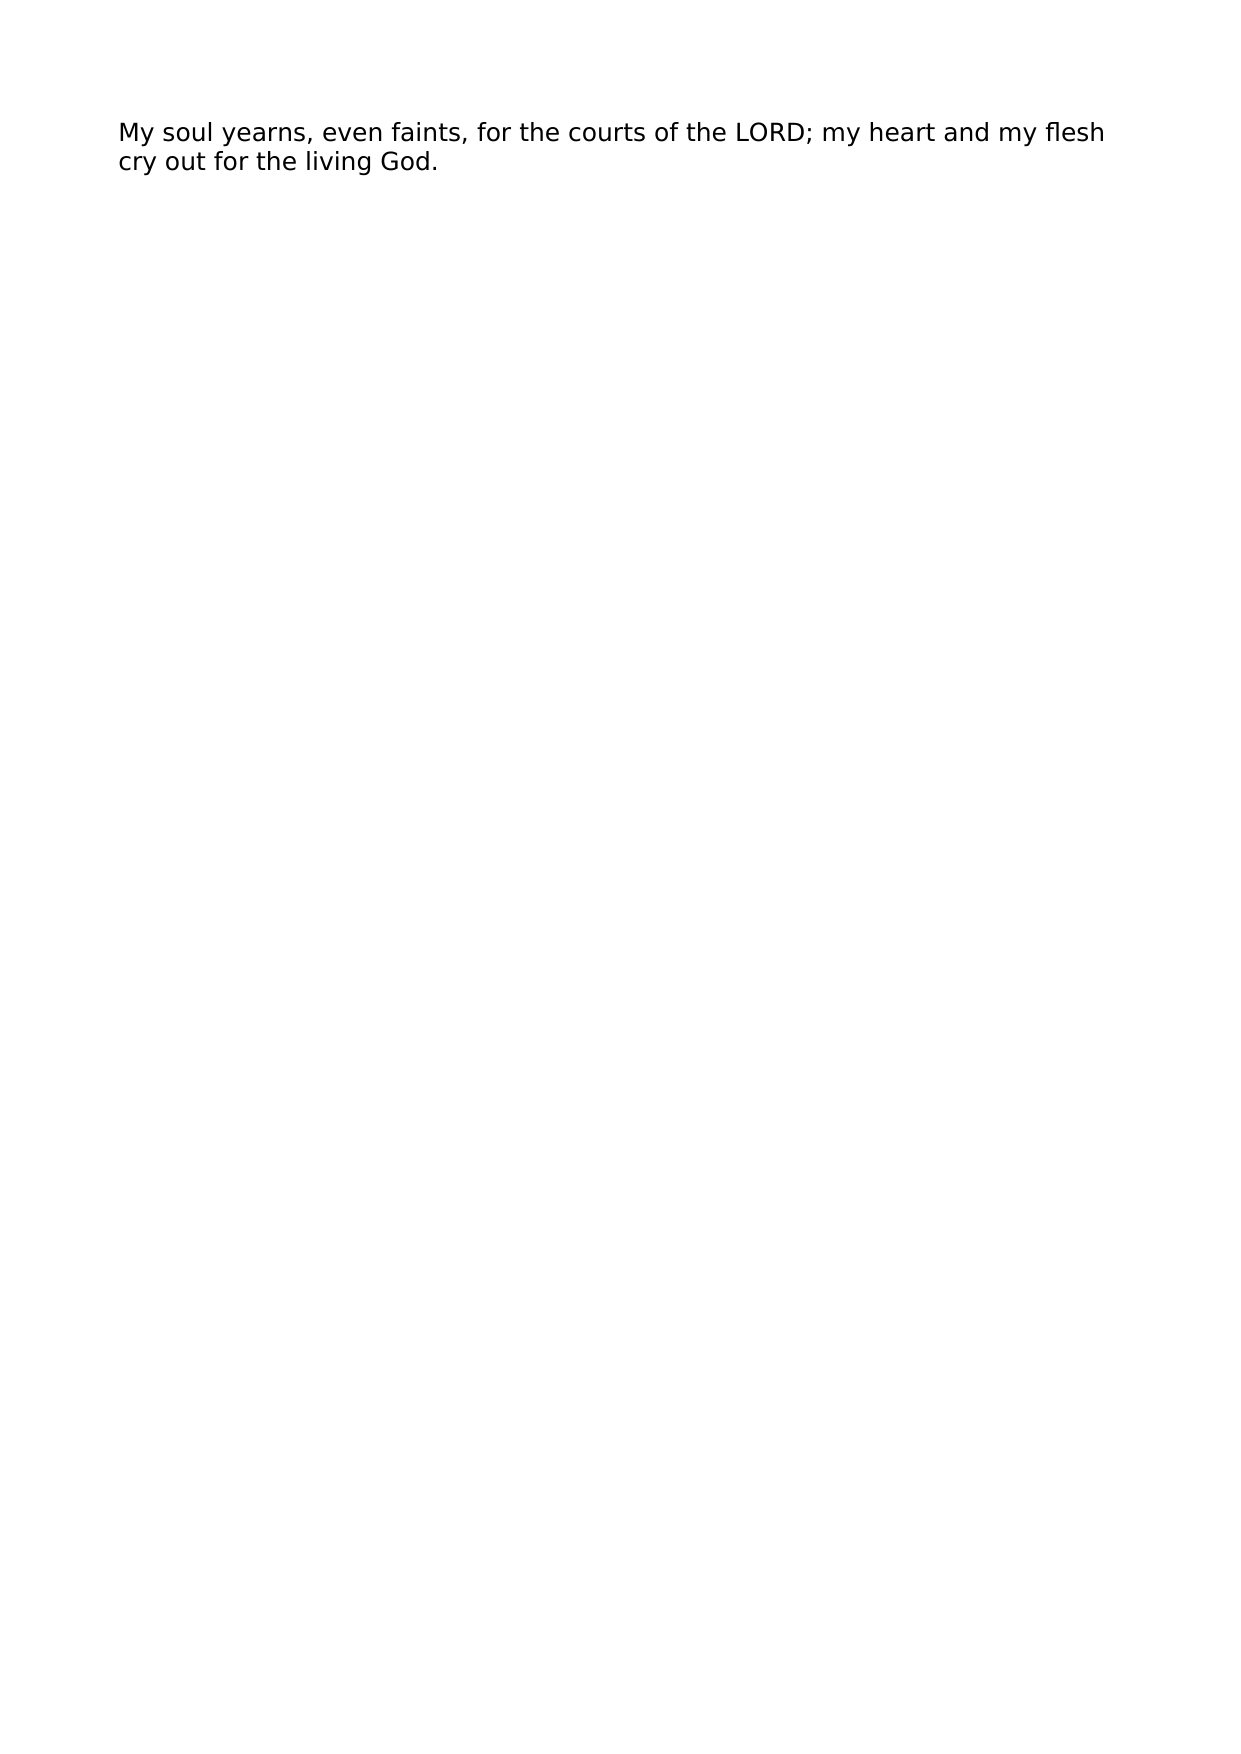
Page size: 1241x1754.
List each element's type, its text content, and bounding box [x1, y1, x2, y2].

text My soul yearns, even faints, for the courts of the LORD; my heart and my flesh cry out for the living God. [118, 118, 1122, 176]
